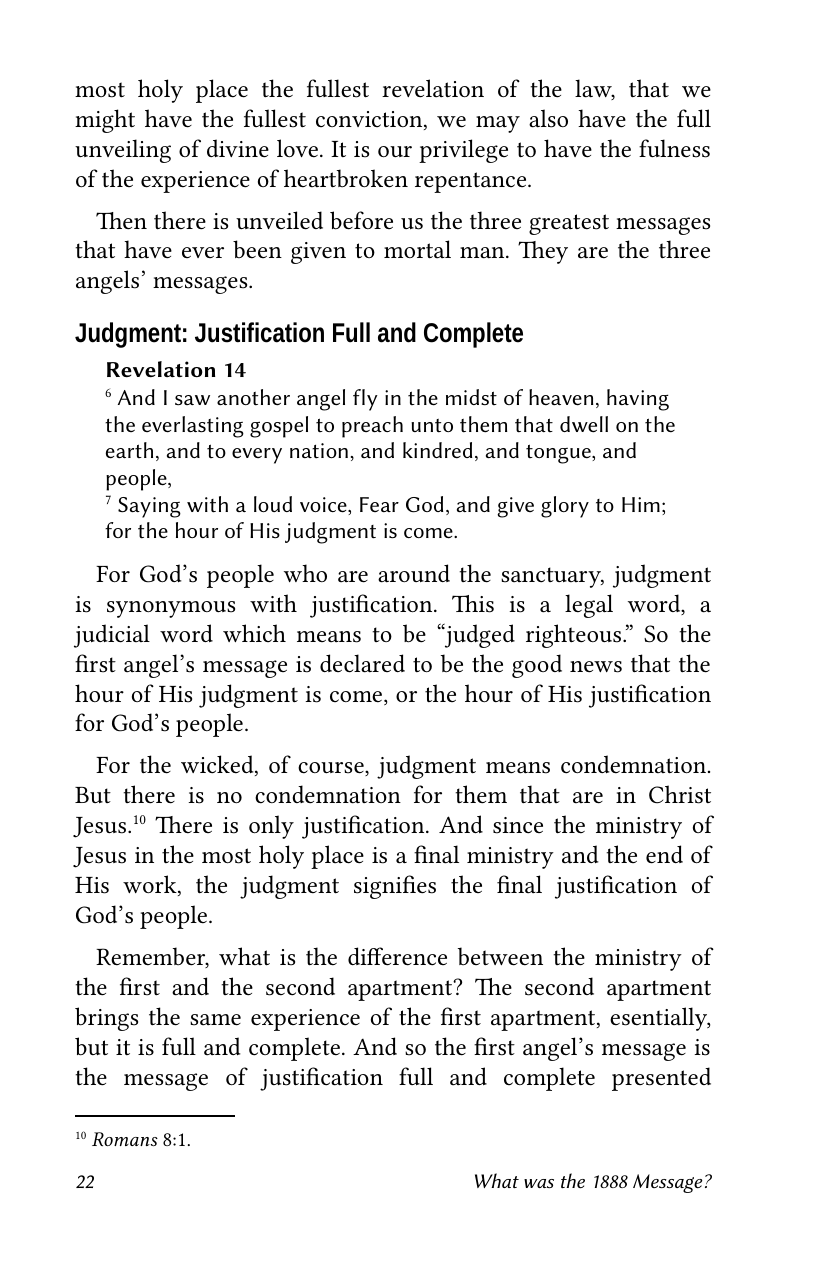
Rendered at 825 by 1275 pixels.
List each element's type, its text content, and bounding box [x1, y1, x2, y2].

text For God’s people who are around the sanctuary, judgment is synonymous with justification. This is a legal word, a judicial word which means to be “judged righteous.” So the first angel’s message is declared to be the good news that the hour of His judgment is come, or the hour of His justification for God’s people. [75, 560, 712, 738]
text For the wicked, of course, judgment means condemnation. But there is no condemnation for them that are in Christ Jesus. There is only justification. And since the ministry of Jesus in the most holy place is a final ministry and the end of His work, the judgment signifies the final justification of God’s people. [75, 751, 712, 929]
subtitle Judgment: Justification Full and Complete [75, 317, 712, 348]
text most holy place the fullest revelation of the law, that we might have the fullest conviction, we may also have the full unveiling of divine love. It is our privilege to have the fulness of the experience of heartbroken repentance. [75, 75, 712, 193]
text Revelation 14 [105, 357, 712, 383]
text 7 Saying with a loud voice, Fear God, and give glory to Him; for the hour of His judgment is come. [105, 492, 682, 544]
text Romans 8:1. [75, 1128, 712, 1152]
text Remember, what is the difference between the ministry of the first and the second apartment? The second apartment brings the same experience of the first apartment, esentially, but it is full and complete. And so the first angel’s message is the message of justification full and complete presented [75, 943, 712, 1091]
text Then there is unveiled before us the three greatest messages that have ever been given to mortal man. They are the three angels’ messages. [75, 207, 712, 295]
text 6 And I saw another angel fly in the midst of heaven, having the everlasting gospel to preach unto them that dwell on the earth, and to every nation, and kindred, and tongue, and people, [105, 385, 682, 491]
